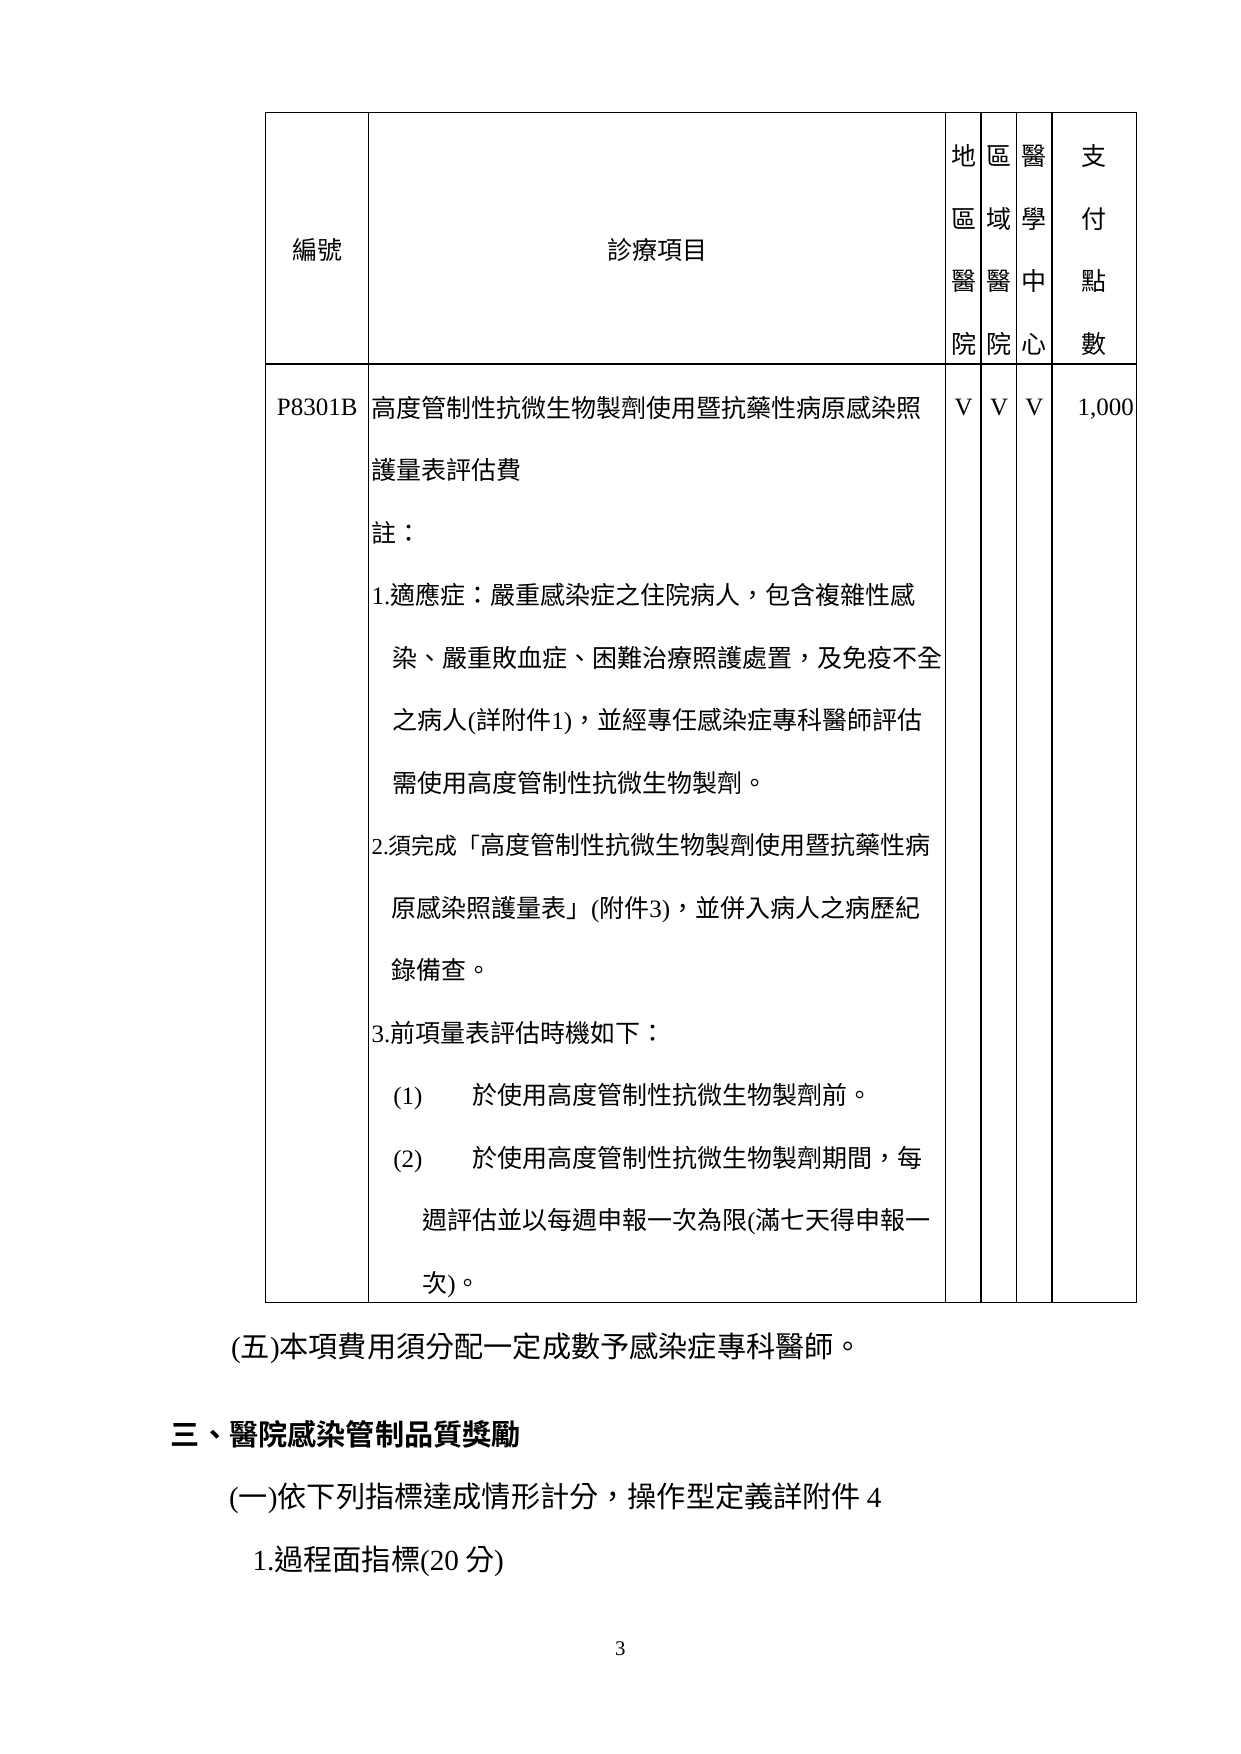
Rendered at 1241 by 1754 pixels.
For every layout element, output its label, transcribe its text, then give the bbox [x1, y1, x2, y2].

table_cell V [946, 365, 980, 1302]
table_header 支 付 點 數 [1053, 113, 1136, 363]
table_cell 1,000 [1053, 365, 1136, 1302]
table_header 編號 [266, 113, 368, 363]
text (一)依下列指標達成情形計分，操作型定義詳附件4 [229, 1453, 1122, 1516]
table_cell V [1017, 365, 1051, 1302]
text (五)本項費用須分配一定成數予感染症專科醫師。 [231, 1303, 1122, 1366]
table_header 醫 學 中 心 [1017, 113, 1051, 363]
table_cell V [982, 365, 1016, 1302]
table_header 區 域 醫 院 [982, 113, 1016, 363]
text 1.過程面指標(20分) [252, 1516, 1122, 1578]
table_header 診療項目 [369, 113, 945, 363]
text 三、醫院感染管制品質獎勵 [171, 1391, 1137, 1453]
table_header 地 區 醫 院 [946, 113, 980, 363]
table_cell 高度管制性抗微生物製劑使用暨抗藥性病原感染照護量表評估費 註： 1.適應症：嚴重感染症之住院病人，包含複雜性感染、嚴重敗血症、困難治療照護處置，及免疫不全之病人(詳附件1)，並經專任感染症專科醫師評估需使用高度管制性抗微生物製劑。 2.須完成「高度管制性抗微生物製劑使用暨抗藥性病原感染照護量表」(附件3)，並併入病人之病歷紀錄備查。 3.前項量表評估時機如下： 於使用高度管制性抗微生物製劑前。 於使用高度管制性抗微生物製劑期間，每週評估並以每週申報一次為限(滿七天得申報一次)。 [369, 365, 945, 1302]
table_cell P8301B [266, 365, 368, 1302]
